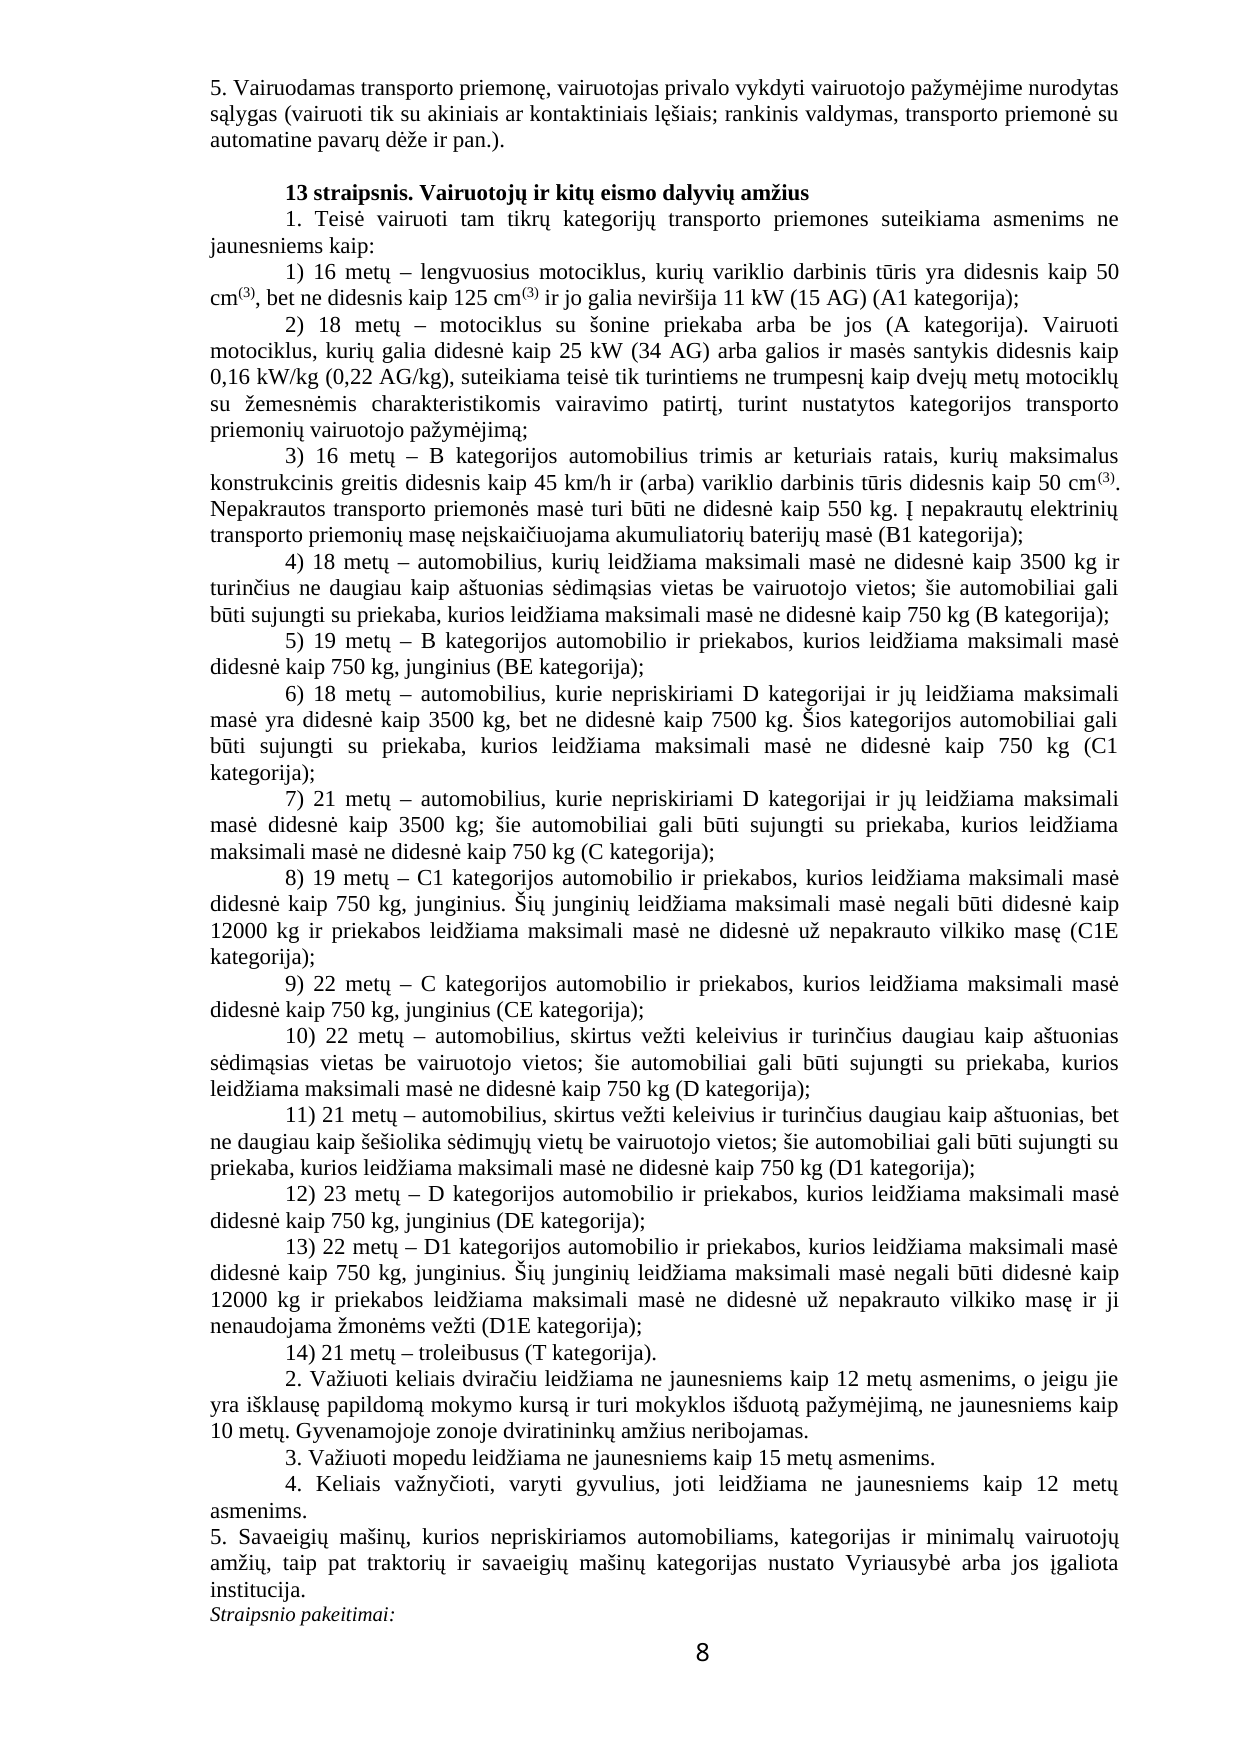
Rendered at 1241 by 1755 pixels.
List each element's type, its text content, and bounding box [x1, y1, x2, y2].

text 1) 16 metų – lengvuosius motociklus, kurių variklio darbinis tūris yra didesnis kaip 50 cm(3), bet ne didesnis kaip 125 cm(3) ir jo galia neviršija 11 kW (15 AG) (A1 kategorija); [210, 258, 1120, 311]
text 7) 21 metų – automobilius, kurie nepriskiriami D kategorijai ir jų leidžiama maksimali masė didesnė kaip 3500 kg; šie automobiliai gali būti sujungti su priekaba, kurios leidžiama maksimali masė ne didesnė kaip 750 kg (C kategorija); [210, 785, 1120, 864]
text 5. Savaeigių mašinų, kurios nepriskiriamos automobiliams, kategorijas ir minimalų vairuotojų amžių, taip pat traktorių ir savaeigių mašinų kategorijas nustato Vyriausybė arba jos įgaliota institucija. [210, 1523, 1120, 1602]
text 2) 18 metų – motociklus su šonine priekaba arba be jos (A kategorija). Vairuoti motociklus, kurių galia didesnė kaip 25 kW (34 AG) arba galios ir masės santykis didesnis kaip 0,16 kW/kg (0,22 AG/kg), suteikiama teisė tik turintiems ne trumpesnį kaip dvejų metų motociklų su žemesnėmis charakteristikomis vairavimo patirtį, turint nustatytos kategorijos transporto priemonių vairuotojo pažymėjimą; [210, 311, 1120, 442]
text 10) 22 metų – automobilius, skirtus vežti keleivius ir turinčius daugiau kaip aštuonias sėdimąsias vietas be vairuotojo vietos; šie automobiliai gali būti sujungti su priekaba, kurios leidžiama maksimali masė ne didesnė kaip 750 kg (D kategorija); [210, 1022, 1120, 1101]
text Straipsnio pakeitimai: [210, 1602, 1120, 1626]
text 4) 18 metų – automobilius, kurių leidžiama maksimali masė ne didesnė kaip 3500 kg ir turinčius ne daugiau kaip aštuonias sėdimąsias vietas be vairuotojo vietos; šie automobiliai gali būti sujungti su priekaba, kurios leidžiama maksimali masė ne didesnė kaip 750 kg (B kategorija); [210, 548, 1120, 627]
text 5) 19 metų – B kategorijos automobilio ir priekabos, kurios leidžiama maksimali masė didesnė kaip 750 kg, junginius (BE kategorija); [210, 627, 1120, 680]
text 2. Važiuoti keliais dviračiu leidžiama ne jaunesniems kaip 12 metų asmenims, o jeigu jie yra išklausę papildomą mokymo kursą ir turi mokyklos išduotą pažymėjimą, ne jaunesniems kaip 10 metų. Gyvenamojoje zonoje dviratininkų amžius neribojamas. [210, 1365, 1120, 1444]
text 11) 21 metų – automobilius, skirtus vežti keleivius ir turinčius daugiau kaip aštuonias, bet ne daugiau kaip šešiolika sėdimųjų vietų be vairuotojo vietos; šie automobiliai gali būti sujungti su priekaba, kurios leidžiama maksimali masė ne didesnė kaip 750 kg (D1 kategorija); [210, 1101, 1120, 1180]
text 1. Teisė vairuoti tam tikrų kategorijų transporto priemones suteikiama asmenims ne jaunesniems kaip: [210, 205, 1120, 258]
text 13) 22 metų – D1 kategorijos automobilio ir priekabos, kurios leidžiama maksimali masė didesnė kaip 750 kg, junginius. Šių junginių leidžiama maksimali masė negali būti didesnė kaip 12000 kg ir priekabos leidžiama maksimali masė ne didesnė už nepakrauto vilkiko masę ir ji nenaudojama žmonėms vežti (D1E kategorija); [210, 1233, 1120, 1338]
text 13 straipsnis. Vairuotojų ir kitų eismo dalyvių amžius [210, 179, 1120, 205]
text 12) 23 metų – D kategorijos automobilio ir priekabos, kurios leidžiama maksimali masė didesnė kaip 750 kg, junginius (DE kategorija); [210, 1180, 1120, 1233]
text 14) 21 metų – troleibusus (T kategorija). [210, 1338, 1120, 1365]
text 3) 16 metų – B kategorijos automobilius trimis ar keturiais ratais, kurių maksimalus konstrukcinis greitis didesnis kaip 45 km/h ir (arba) variklio darbinis tūris didesnis kaip 50 cm(3). Nepakrautos transporto priemonės masė turi būti ne didesnė kaip 550 kg. Į nepakrautų elektrinių transporto priemonių masę neįskaičiuojama akumuliatorių baterijų masė (B1 kategorija); [210, 442, 1120, 548]
text 5. Vairuodamas transporto priemonę, vairuotojas privalo vykdyti vairuotojo pažymėjime nurodytas sąlygas (vairuoti tik su akiniais ar kontaktiniais lęšiais; rankinis valdymas, transporto priemonė su automatine pavarų dėže ir pan.). [210, 73, 1120, 153]
text 8) 19 metų – C1 kategorijos automobilio ir priekabos, kurios leidžiama maksimali masė didesnė kaip 750 kg, junginius. Šių junginių leidžiama maksimali masė negali būti didesnė kaip 12000 kg ir priekabos leidžiama maksimali masė ne didesnė už nepakrauto vilkiko masę (C1E kategorija); [210, 864, 1120, 969]
text 6) 18 metų – automobilius, kurie nepriskiriami D kategorijai ir jų leidžiama maksimali masė yra didesnė kaip 3500 kg, bet ne didesnė kaip 7500 kg. Šios kategorijos automobiliai gali būti sujungti su priekaba, kurios leidžiama maksimali masė ne didesnė kaip 750 kg (C1 kategorija); [210, 680, 1120, 785]
text 9) 22 metų – C kategorijos automobilio ir priekabos, kurios leidžiama maksimali masė didesnė kaip 750 kg, junginius (CE kategorija); [210, 969, 1120, 1022]
text 4. Keliais važnyčioti, varyti gyvulius, joti leidžiama ne jaunesniems kaip 12 metų asmenims. [210, 1470, 1120, 1523]
text 3. Važiuoti mopedu leidžiama ne jaunesniems kaip 15 metų asmenims. [210, 1444, 1120, 1470]
